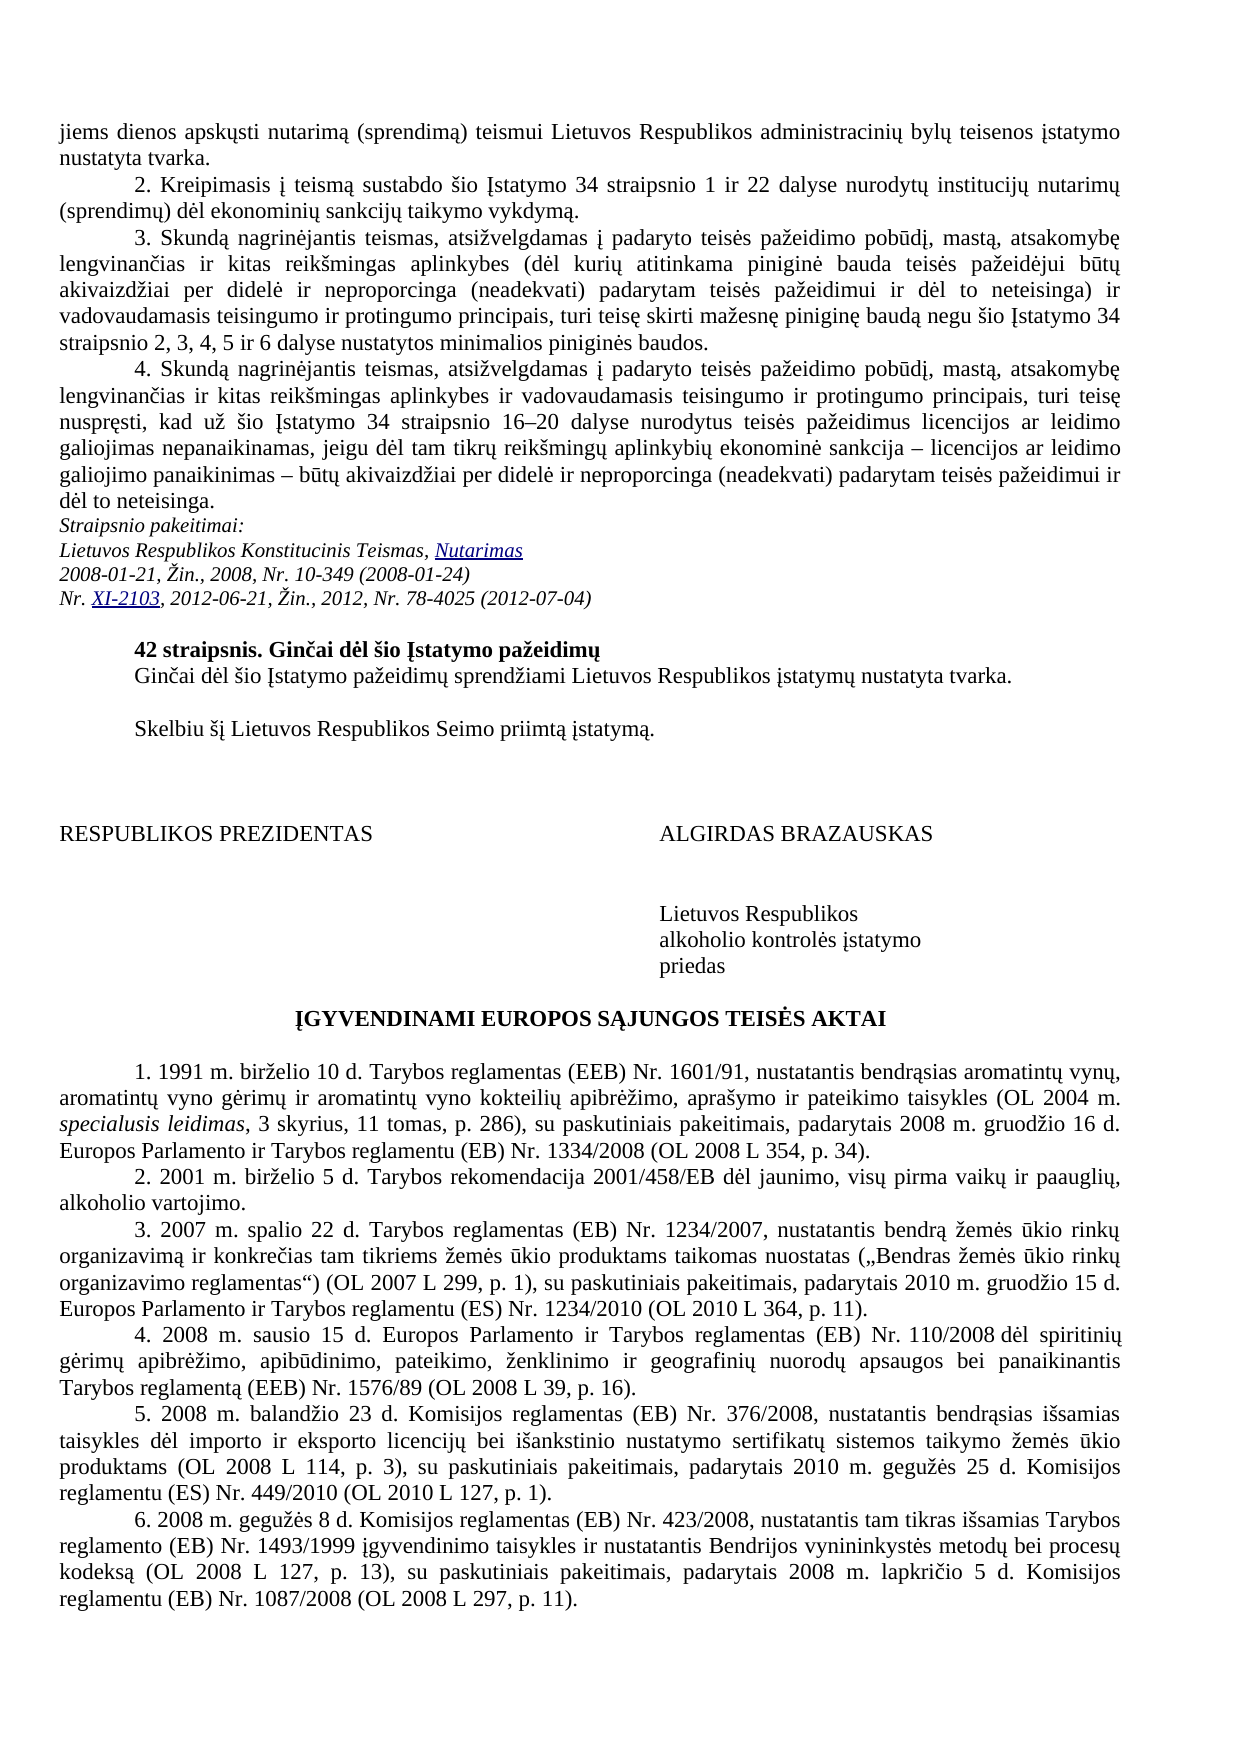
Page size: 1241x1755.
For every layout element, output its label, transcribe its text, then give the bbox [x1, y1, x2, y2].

text 6. 2008 m. gegužės 8 d. Komisijos reglamentas (EB) Nr. 423/2008, nustatantis tam tikras išsamias Tarybos reglamento (EB) Nr. 1493/1999 įgyvendinimo taisykles ir nustatantis Bendrijos vynininkystės metodų bei procesų kodeksą (OL 2008 L 127, p. 13), su paskutiniais pakeitimais, padarytais 2008 m. lapkričio 5 d. Komisijos reglamentu (EB) Nr. 1087/2008 (OL 2008 L 297, p. 11). [59, 1506, 1122, 1611]
text Straipsnio pakeitimai: [59, 513, 1122, 537]
text 1. 1991 m. birželio 10 d. Tarybos reglamentas (EEB) Nr. 1601/91, nustatantis bendrąsias aromatintų vynų, aromatintų vyno gėrimų ir aromatintų vyno kokteilių apibrėžimo, aprašymo ir pateikimo taisykles (OL 2004 m. specialusis leidimas, 3 skyrius, 11 tomas, p. 286), su paskutiniais pakeitimais, padarytais 2008 m. gruodžio 16 d. Europos Parlamento ir Tarybos reglamentu (EB) Nr. 1334/2008 (OL 2008 L 354, p. 34). [59, 1058, 1122, 1163]
text 5. 2008 m. balandžio 23 d. Komisijos reglamentas (EB) Nr. 376/2008, nustatantis bendrąsias išsamias taisykles dėl importo ir eksporto licencijų bei išankstinio nustatymo sertifikatų sistemos taikymo žemės ūkio produktams (OL 2008 L 114, p. 3), su paskutiniais pakeitimais, padarytais 2010 m. gegužės 25 d. Komisijos reglamentu (ES) Nr. 449/2010 (OL 2010 L 127, p. 1). [59, 1400, 1122, 1506]
text 2008-01-21, Žin., 2008, Nr. 10-349 (2008-01-24) [59, 562, 1122, 586]
text 3. 2007 m. spalio 22 d. Tarybos reglamentas (EB) Nr. 1234/2007, nustatantis bendrą žemės ūkio rinkų organizavimą ir konkrečias tam tikriems žemės ūkio produktams taikomas nuostatas („Bendras žemės ūkio rinkų organizavimo reglamentas“) (OL 2007 L 299, p. 1), su paskutiniais pakeitimais, padarytais 2010 m. gruodžio 15 d. Europos Parlamento ir Tarybos reglamentu (ES) Nr. 1234/2010 (OL 2010 L 364, p. 11). [59, 1216, 1122, 1321]
text jiems dienos apskųsti nutarimą (sprendimą) teismui Lietuvos Respublikos administracinių bylų teisenos įstatymo nustatyta tvarka. [59, 118, 1122, 171]
text Nr. XI-2103, 2012-06-21, Žin., 2012, Nr. 78-4025 (2012-07-04) [59, 586, 1122, 610]
text Ginčai dėl šio Įstatymo pažeidimų sprendžiami Lietuvos Respublikos įstatymų nustatyta tvarka. [59, 662, 1122, 689]
text 4. 2008 m. sausio 15 d. Europos Parlamento ir Tarybos reglamentas (EB) Nr. 110/2008 dėl spiritinių gėrimų apibrėžimo, apibūdinimo, pateikimo, ženklinimo ir geografinių nuorodų apsaugos bei panaikinantis Tarybos reglamentą (EEB) Nr. 1576/89 (OL 2008 L 39, p. 16). [59, 1321, 1122, 1400]
text 2. 2001 m. birželio 5 d. Tarybos rekomendacija 2001/458/EB dėl jaunimo, visų pirma vaikų ir paauglių, alkoholio vartojimo. [59, 1163, 1122, 1216]
text 2. Kreipimasis į teismą sustabdo šio Įstatymo 34 straipsnio 1 ir 22 dalyse nurodytų institucijų nutarimų (sprendimų) dėl ekonominių sankcijų taikymo vykdymą. [59, 171, 1122, 223]
text 3. Skundą nagrinėjantis teismas, atsižvelgdamas į padaryto teisės pažeidimo pobūdį, mastą, atsakomybę lengvinančias ir kitas reikšmingas aplinkybes (dėl kurių atitinkama piniginė bauda teisės pažeidėjui būtų akivaizdžiai per didelė ir neproporcinga (neadekvati) padarytam teisės pažeidimui ir dėl to neteisinga) ir vadovaudamasis teisingumo ir protingumo principais, turi teisę skirti mažesnę piniginę baudą negu šio Įstatymo 34 straipsnio 2, 3, 4, 5 ir 6 dalyse nustatytos minimalios piniginės baudos. [59, 223, 1122, 355]
text Lietuvos Respublikos [584, 899, 1122, 926]
text 4. Skundą nagrinėjantis teismas, atsižvelgdamas į padaryto teisės pažeidimo pobūdį, mastą, atsakomybę lengvinančias ir kitas reikšmingas aplinkybes ir vadovaudamasis teisingumo ir protingumo principais, turi teisę nuspręsti, kad už šio Įstatymo 34 straipsnio 16–20 dalyse nurodytus teisės pažeidimus licencijos ar leidimo galiojimas nepanaikinamas, jeigu dėl tam tikrų reikšmingų aplinkybių ekonominė sankcija – licencijos ar leidimo galiojimo panaikinimas – būtų akivaizdžiai per didelė ir neproporcinga (neadekvati) padarytam teisės pažeidimui ir dėl to neteisinga. [59, 355, 1122, 513]
text Lietuvos Respublikos Konstitucinis Teismas, Nutarimas [59, 537, 1122, 562]
text Skelbiu šį Lietuvos Respublikos Seimo priimtą įstatymą. [59, 715, 1122, 741]
text priedas [59, 952, 1122, 979]
text alkoholio kontrolės įstatymo [59, 926, 1122, 952]
text 42 straipsnis. Ginčai dėl šio Įstatymo pažeidimų [59, 636, 1122, 662]
text ĮGYVENDINAMI EUROPOS SĄJUNGOS TEISĖS AKTAI [59, 1005, 1122, 1031]
text RESPUBLIKOS PREZIDENTAS ALGIRDAS BRAZAUSKAS [59, 821, 1122, 847]
